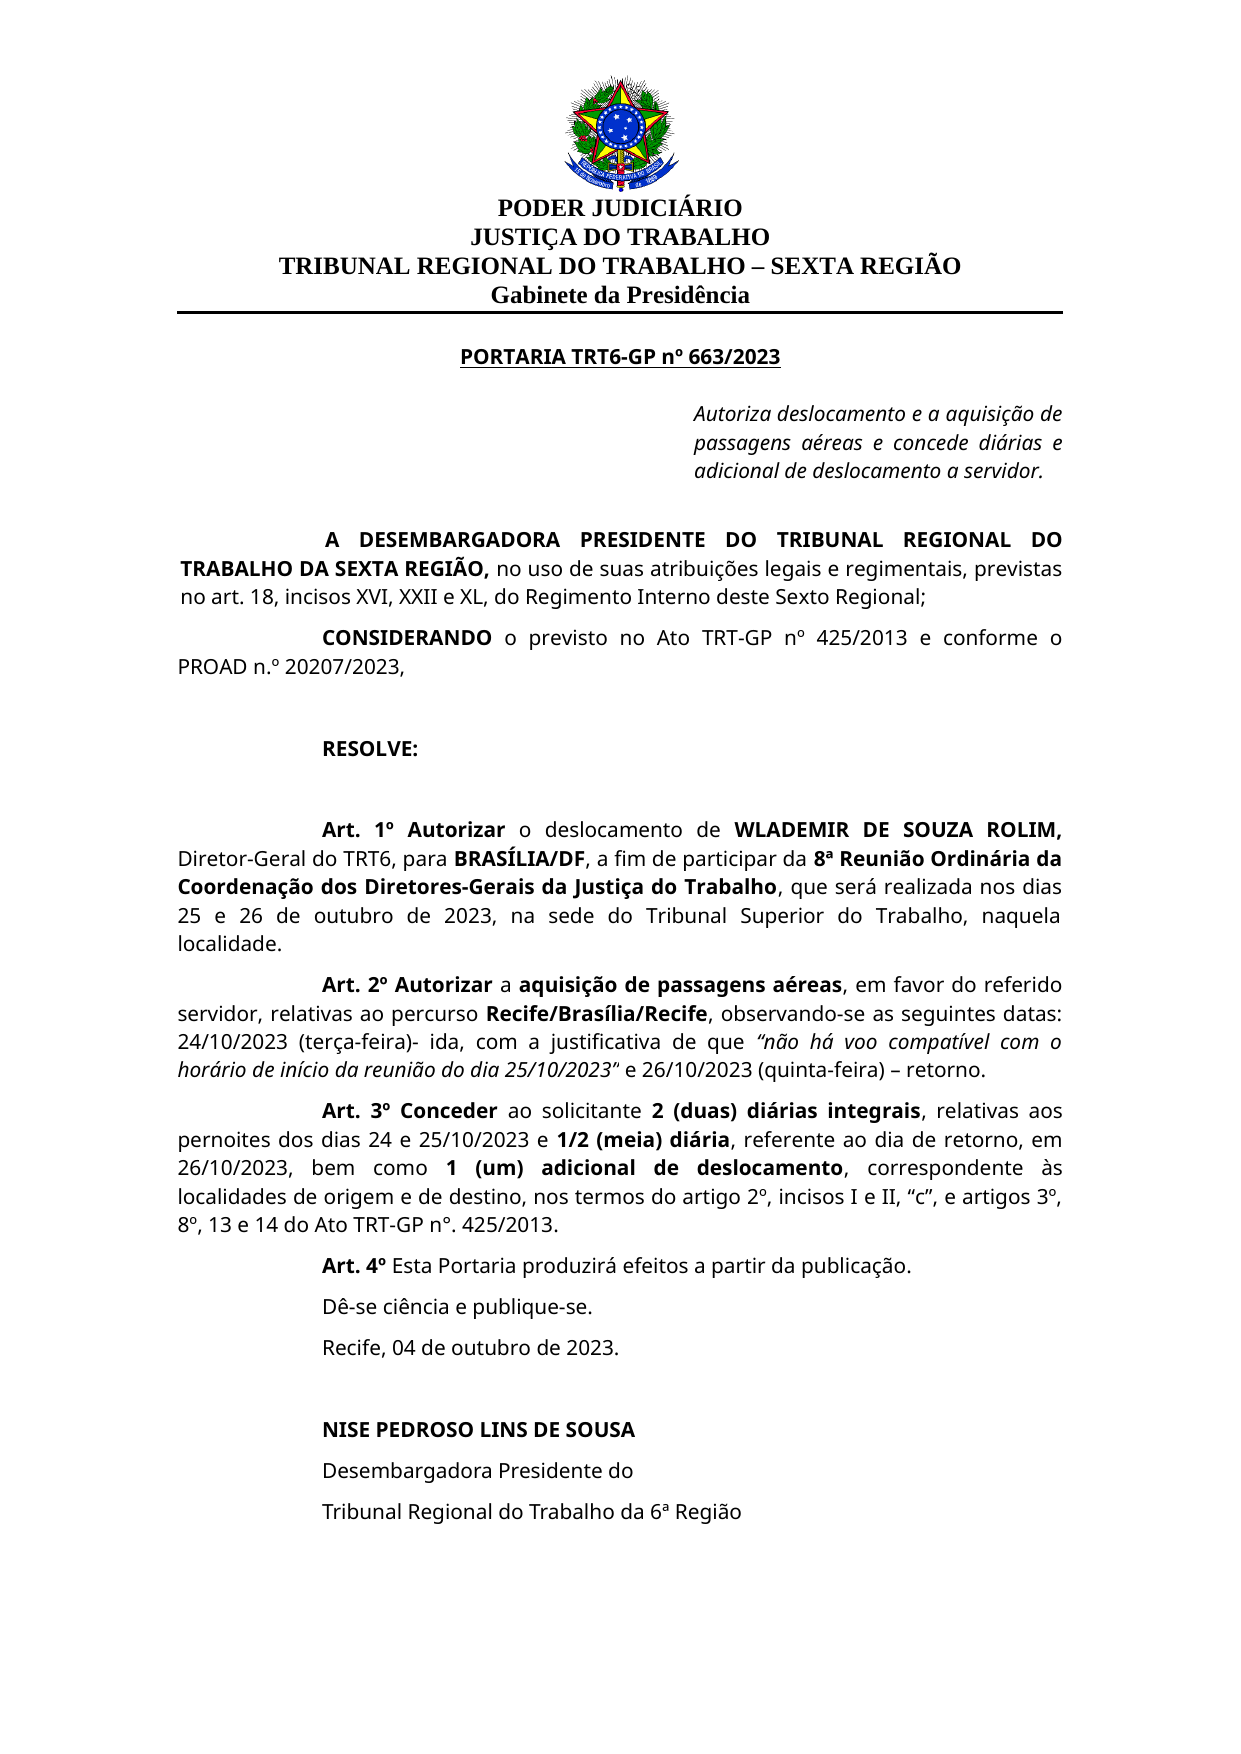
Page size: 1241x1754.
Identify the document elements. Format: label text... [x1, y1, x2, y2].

text Art. 4º Esta Portaria produzirá efeitos a partir da publicação. [177, 1251, 1063, 1279]
text Desembargadora Presidente do [177, 1456, 1062, 1484]
text NISE PEDROSO LINS DE SOUSA [177, 1415, 1062, 1443]
text Art. 3º Conceder ao solicitante 2 (duas) diárias integrais, relativas aos pernoites dos dias 24 e 25/10/2023 e 1/2 (meia) diária, referente ao dia de retorno, em 26/10/2023, bem como 1 (um) adicional de deslocamento, correspondente às localidades de origem e de destino, nos termos do artigo 2º, incisos I e II, “c”, e artigos 3º, 8º, 13 e 14 do Ato TRT-GP n°. 425/2013. [177, 1096, 1063, 1239]
text Art. 2º Autorizar a aquisição de passagens aéreas, em favor do referido servidor, relativas ao percurso Recife/Brasília/Recife, observando-se as seguintes datas: 24/10/2023 (terça-feira)- ida, com a justificativa de que “não há voo compatível com o horário de início da reunião do dia 25/10/2023” e 26/10/2023 (quinta-feira) – retorno. [177, 970, 1062, 1084]
text Dê-se ciência e publique-se. [177, 1292, 1063, 1321]
text RESOLVE: [177, 734, 1063, 762]
text Tribunal Regional do Trabalho da 6ª Região [177, 1497, 1062, 1525]
text Autoriza deslocamento e a aquisição de passagens aéreas e concede diárias e adicional de deslocamento a servidor. [694, 399, 1063, 484]
text A DESEMBARGADORA PRESIDENTE DO TRIBUNAL REGIONAL DO TRABALHO DA SEXTA REGIÃO, no uso de suas atribuições legais e regimentais, previstas no art. 18, incisos XVI, XXII e XL, do Regimento Interno deste Sexto Regional; [180, 526, 1063, 611]
text Recife, 04 de outubro de 2023. [177, 1333, 1063, 1361]
picture [558, 72, 682, 194]
text CONSIDERANDO o previsto no Ato TRT-GP nº 425/2013 e conforme o PROAD n.º 20207/2023, [177, 623, 1063, 680]
text PORTARIA TRT6-GP nº 663/2023 [177, 342, 1063, 371]
text Art. 1º Autorizar o deslocamento de WLADEMIR DE SOUZA ROLIM, Diretor-Geral do TRT6, para BRASÍLIA/DF, a fim de participar da 8ª Reunião Ordinária da Coordenação dos Diretores-Gerais da Justiça do Trabalho, que será realizada nos dias 25 e 26 de outubro de 2023, na sede do Tribunal Superior do Trabalho, naquela localidade. [177, 816, 1062, 958]
